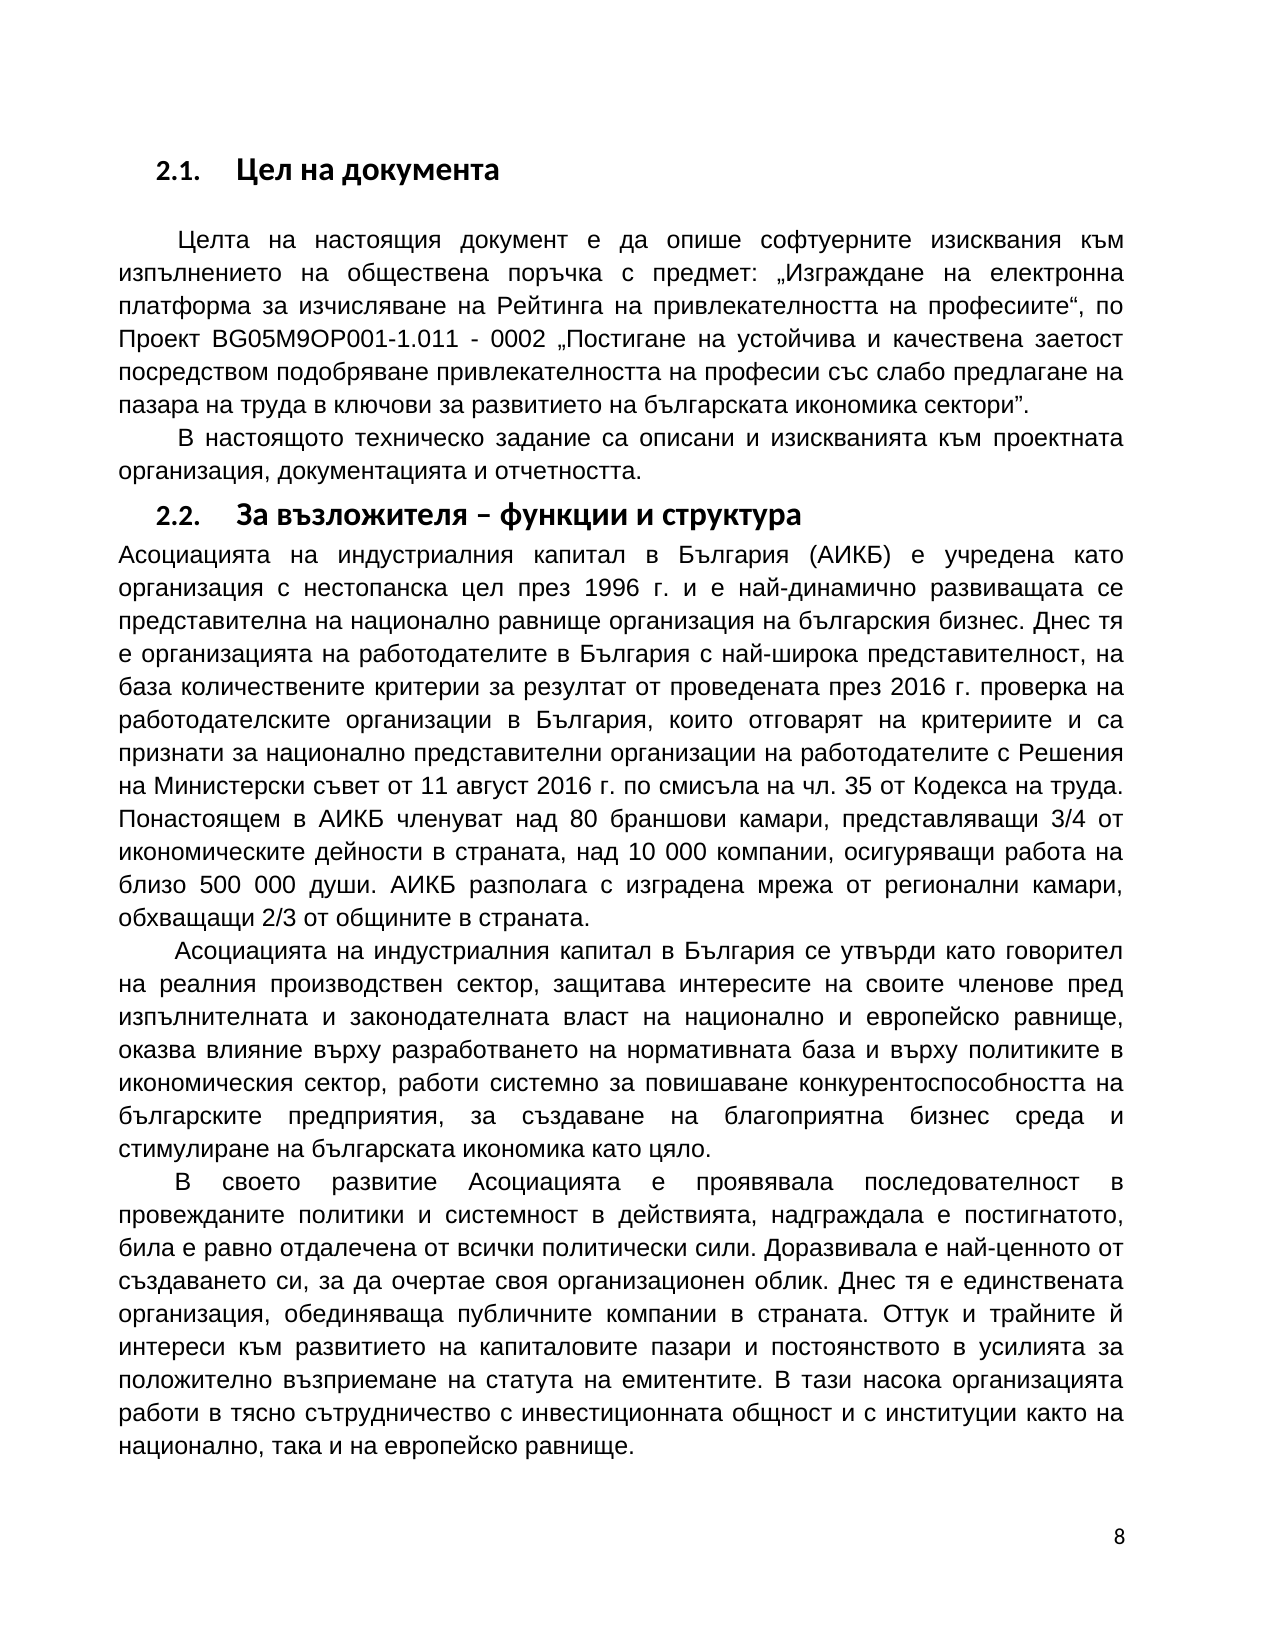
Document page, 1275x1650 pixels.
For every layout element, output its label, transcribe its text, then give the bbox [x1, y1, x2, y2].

text Асоциацията на индустриалния капитал в България (АИКБ) е учредена като организация с нестопанска цел през 1996 г. и е най-динамично развиващата се представителна на национално равнище организация на българския бизнес. Днес тя е организацията на работодателите в България с най-широка представителност, на база количествените критерии за резултат от проведената през 2016 г. проверка на работодателските организации в България, които отговарят на критериите и са признати за национално представителни организации на работодателите с Решения на Министерски съвет от 11 август 2016 г. по смисъла на чл. 35 от Кодекса на труда. Понастоящем в АИКБ членуват над 80 браншови камари, представляващи 3/4 от икономическите дейности в страната, над 10 000 компании, осигуряващи работа на близо 500 000 души. АИКБ разполага с изградена мрежа от регионални камари, обхващащи 2/3 от общините в страната. [118, 540, 1125, 932]
text Асоциацията на индустриалния капитал в България се утвърди като говорител на реалния производствен сектор, защитава интересите на своите членове пред изпълнителната и законодателната власт на национално и европейско равнище, оказва влияние върху разработването на нормативната база и върху политиките в икономическия сектор, работи системно за повишаване конкурентоспособността на българските предприятия, за създаване на благоприятна бизнес среда и стимулиране на българската икономика като цяло. [118, 936, 1125, 1163]
subtitle Цел на документа [156, 148, 1125, 188]
subtitle За възложителя – функции и структура [156, 493, 1125, 534]
text Целта на настоящия документ е да опише софтуерните изисквания към изпълнението на обществена поръчка с предмет: „Изграждане на електронна платформа за изчисляване на Рейтинга на привлекателността на професиите“, по Проект BG05M9OP001-1.011 - 0002 „Постигане на устойчива и качествена заетост посредством подобряване привлекателността на професии със слабо предлагане на пазара на труда в ключови за развитието на българската икономика сектори”. [118, 225, 1125, 418]
text В своето развитие Асоциацията е проявявала последователност в провежданите политики и системност в действията, надграждала е постигнатото, била е равно отдалечена от всички политически сили. Доразвивала е най-ценното от създаването си, за да очертае своя организационен облик. Днес тя е единствената организация, обединяваща публичните компании в страната. Оттук и трайните й интереси към развитието на капиталовите пазари и постоянството в усилията за положително възприемане на статута на емитентите. В тази насока организацията работи в тясно сътрудничество с инвестиционната общност и с институции както на национално, така и на европейско равнище. [118, 1167, 1125, 1460]
text В настоящото техническо задание са описани и изискванията към проектната организация, документацията и отчетността. [118, 423, 1125, 484]
